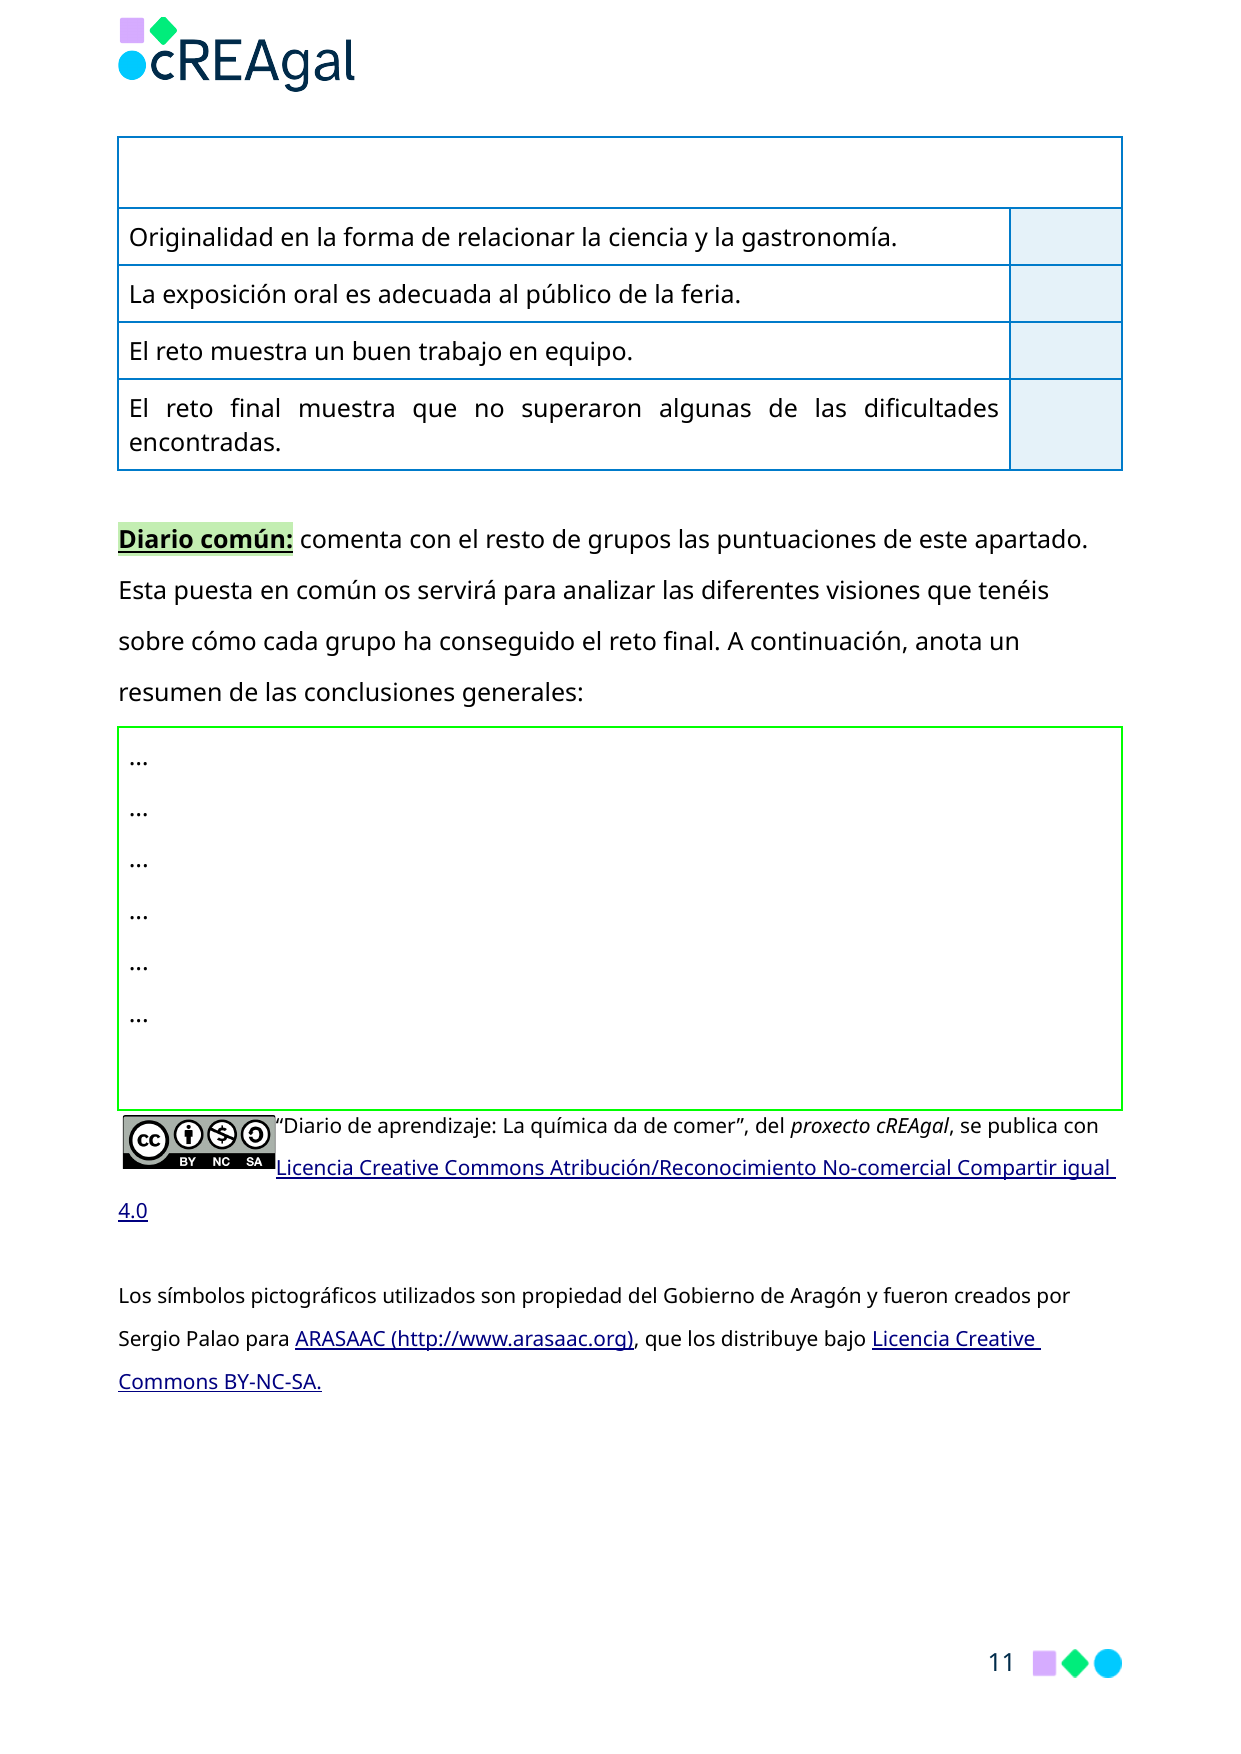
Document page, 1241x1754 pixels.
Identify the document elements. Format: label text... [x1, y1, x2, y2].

text Los símbolos pictográficos utilizados son propiedad del Gobierno de Aragón y fueron creados por Sergio Palao para ARASAAC (http://www.arasaac.org), que los distribuye bajo Licencia Creative Commons BY-NC-SA. [118, 1282, 1122, 1395]
picture [1032, 1649, 1105, 1678]
text “Diario de aprendizaje: La química da de comer”, del proxecto cREAgal, se publica con Licencia Creative Commons Atribución/Reconocimiento No-comercial Compartir igual 4.0 [118, 1111, 1122, 1224]
table_header … … ... ... ... ... [119, 728, 1121, 1109]
table_cell [1011, 380, 1121, 469]
table_cell El reto muestra un buen trabajo en equipo. [119, 323, 1009, 378]
picture [1111, 1666, 1122, 1678]
picture [1112, 1649, 1122, 1660]
text Diario común: comenta con el resto de grupos las puntuaciones de este apartado. Esta puesta en común os servirá para analizar las diferentes visiones que tenéis sobre cómo cada grupo ha conseguido el reto final. A continuación, anota un resumen de las conclusiones generales: [118, 522, 1122, 709]
picture [118, 17, 355, 92]
table_cell La exposición oral es adecuada al público de la feria. [119, 266, 1009, 321]
table_cell [1011, 266, 1121, 321]
picture [122, 1115, 276, 1169]
table_header [119, 138, 1121, 207]
table_cell Originalidad en la forma de relacionar la ciencia y la gastronomía. [119, 209, 1009, 264]
table_cell El reto final muestra que no superaron algunas de las dificultades encontradas. [119, 380, 1009, 469]
table_cell [1011, 209, 1121, 264]
table_cell [1011, 323, 1121, 378]
